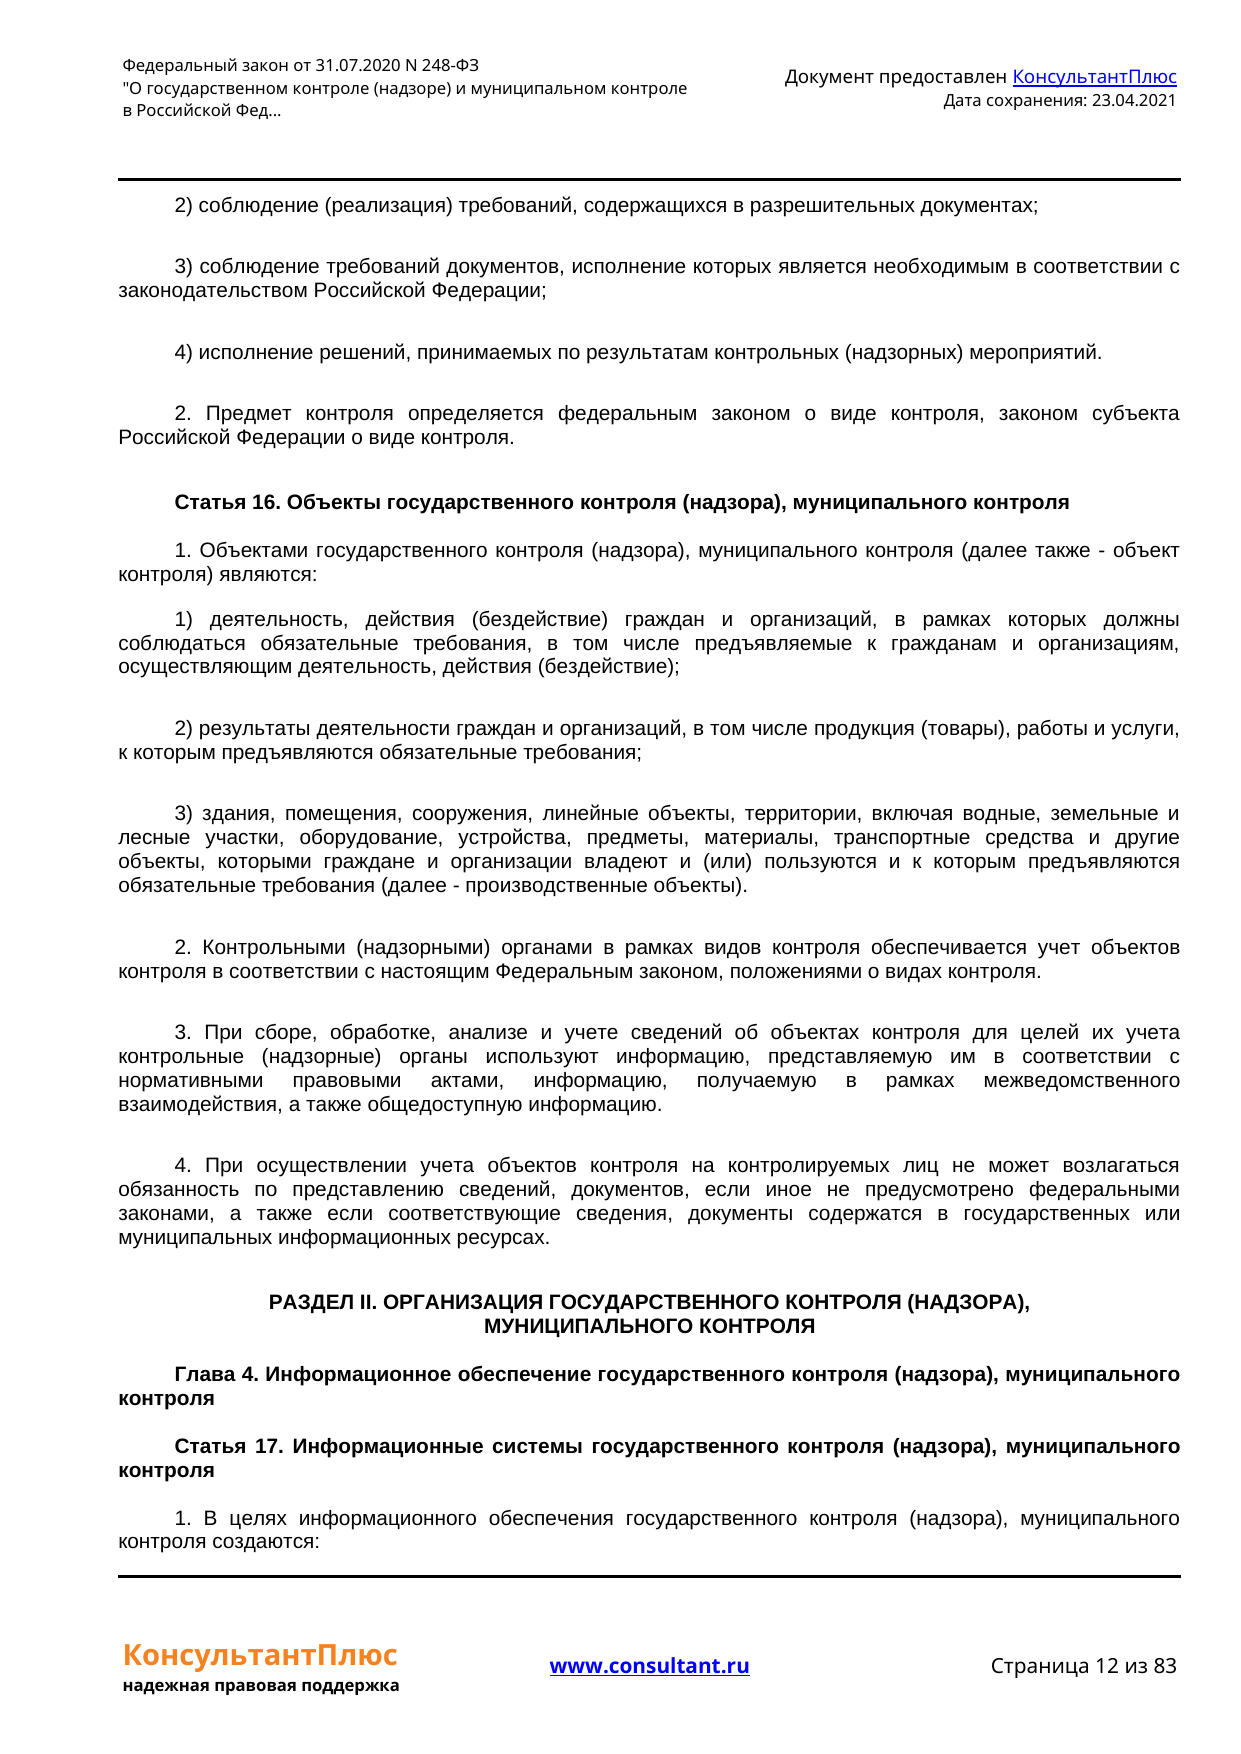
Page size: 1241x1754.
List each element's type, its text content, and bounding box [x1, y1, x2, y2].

text 2) соблюдение (реализация) требований, содержащихся в разрешительных документах; [118, 193, 1181, 217]
title Статья 16. Объекты государственного контроля (надзора), муниципального контроля [118, 490, 1181, 514]
title РАЗДЕЛ II. ОРГАНИЗАЦИЯ ГОСУДАРСТВЕННОГО КОНТРОЛЯ (НАДЗОРА), [118, 1290, 1181, 1314]
text 3. При сборе, обработке, анализе и учете сведений об объектах контроля для целей их учета контрольные (надзорные) органы используют информацию, представляемую им в соответствии с нормативными правовыми актами, информацию, получаемую в рамках межведомственного взаимодействия, а также общедоступную информацию. [118, 1020, 1181, 1116]
text 1) деятельность, действия (бездействие) граждан и организаций, в рамках которых должны соблюдаться обязательные требования, в том числе предъявляемые к гражданам и организациям, осуществляющим деятельность, действия (бездействие); [118, 606, 1181, 678]
title Глава 4. Информационное обеспечение государственного контроля (надзора), муниципального контроля [118, 1362, 1181, 1409]
text 4) исполнение решений, принимаемых по результатам контрольных (надзорных) мероприятий. [118, 340, 1181, 364]
text 4. При осуществлении учета объектов контроля на контролируемых лиц не может возлагаться обязанность по представлению сведений, документов, если иное не предусмотрено федеральными законами, а также если соответствующие сведения, документы содержатся в государственных или муниципальных информационных ресурсах. [118, 1153, 1181, 1249]
text 2. Контрольными (надзорными) органами в рамках видов контроля обеспечивается учет объектов контроля в соответствии с настоящим Федеральным законом, положениями о видах контроля. [118, 934, 1181, 982]
title Статья 17. Информационные системы государственного контроля (надзора), муниципального контроля [118, 1433, 1181, 1481]
text 2) результаты деятельности граждан и организаций, в том числе продукция (товары), работы и услуги, к которым предъявляются обязательные требования; [118, 716, 1181, 764]
text 3) здания, помещения, сооружения, линейные объекты, территории, включая водные, земельные и лесные участки, оборудование, устройства, предметы, материалы, транспортные средства и другие объекты, которыми граждане и организации владеют и (или) пользуются и к которым предъявляются обязательные требования (далее - производственные объекты). [118, 801, 1181, 897]
text 3) соблюдение требований документов, исполнение которых является необходимым в соответствии с законодательством Российской Федерации; [118, 254, 1181, 302]
title МУНИЦИПАЛЬНОГО КОНТРОЛЯ [118, 1314, 1181, 1338]
text 2. Предмет контроля определяется федеральным законом о виде контроля, законом субъекта Российской Федерации о виде контроля. [118, 401, 1181, 449]
text 1. Объектами государственного контроля (надзора), муниципального контроля (далее также - объект контроля) являются: [118, 538, 1181, 586]
text 1. В целях информационного обеспечения государственного контроля (надзора), муниципального контроля создаются: [118, 1505, 1181, 1553]
